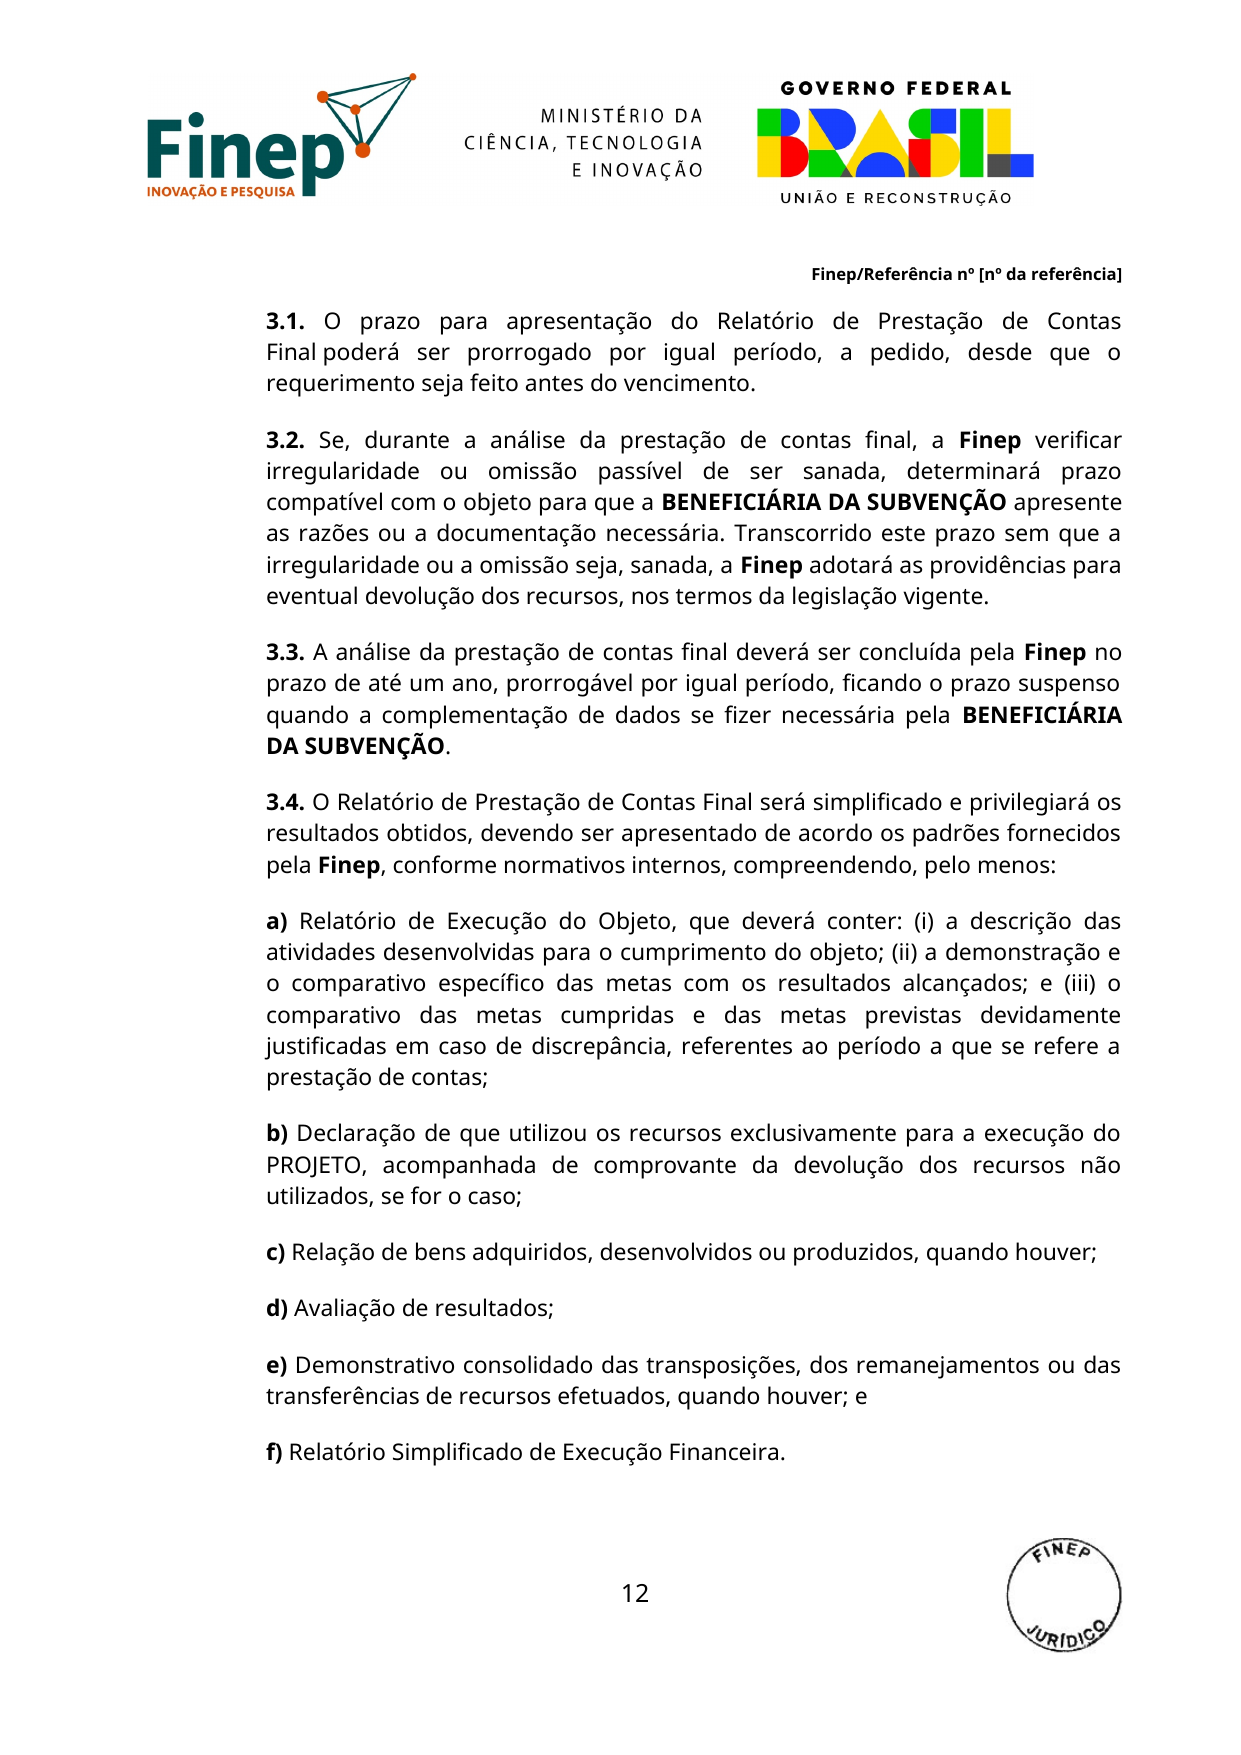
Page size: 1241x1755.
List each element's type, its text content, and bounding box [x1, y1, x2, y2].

text f) Relatório Simplificado de Execução Financeira. [266, 1436, 1122, 1467]
text a) Relatório de Execução do Objeto, que deverá conter: (i) a descrição das atividades desenvolvidas para o cumprimento do objeto; (ii) a demonstração e o comparativo específico das metas com os resultados alcançados; e (iii) o comparativo das metas cumpridas e das metas previstas devidamente justificadas em caso de discrepância, referentes ao período a que se refere a prestação de contas; [266, 905, 1122, 1092]
text c) Relação de bens adquiridos, desenvolvidos ou produzidos, quando houver; [266, 1236, 1122, 1267]
text 3.4. O Relatório de Prestação de Contas Final será simplificado e privilegiará os resultados obtidos, devendo ser apresentado de acordo os padrões fornecidos pela Finep, conforme normativos internos, compreendendo, pelo menos: [266, 786, 1122, 880]
text 3.3. A análise da prestação de contas final deverá ser concluída pela Finep no prazo de até um ano, prorrogável por igual período, ficando o prazo suspenso quando a complementação de dados se fizer necessária pela BENEFICIÁRIA DA SUBVENÇÃO. [266, 636, 1122, 761]
text 3.1. O prazo para apresentação do Relatório de Prestação de Contas Final poderá ser prorrogado por igual período, a pedido, desde que o requerimento seja feito antes do vencimento. [266, 305, 1122, 399]
text d) Avaliação de resultados; [266, 1292, 1122, 1324]
text 3.2. Se, durante a análise da prestação de contas final, a Finep verificar irregularidade ou omissão passível de ser sanada, determinará prazo compatível com o objeto para que a BENEFICIÁRIA DA SUBVENÇÃO apresente as razões ou a documentação necessária. Transcorrido este prazo sem que a irregularidade ou a omissão seja, sanada, a Finep adotará as providências para eventual devolução dos recursos, nos termos da legislação vigente. [266, 424, 1122, 611]
text b) Declaração de que utilizou os recursos exclusivamente para a execução do PROJETO, acompanhada de comprovante da devolução dos recursos não utilizados, se for o caso; [266, 1117, 1122, 1211]
text e) Demonstrativo consolidado das transposições, dos remanejamentos ou das transferências de recursos efetuados, quando houver; e [266, 1349, 1122, 1411]
